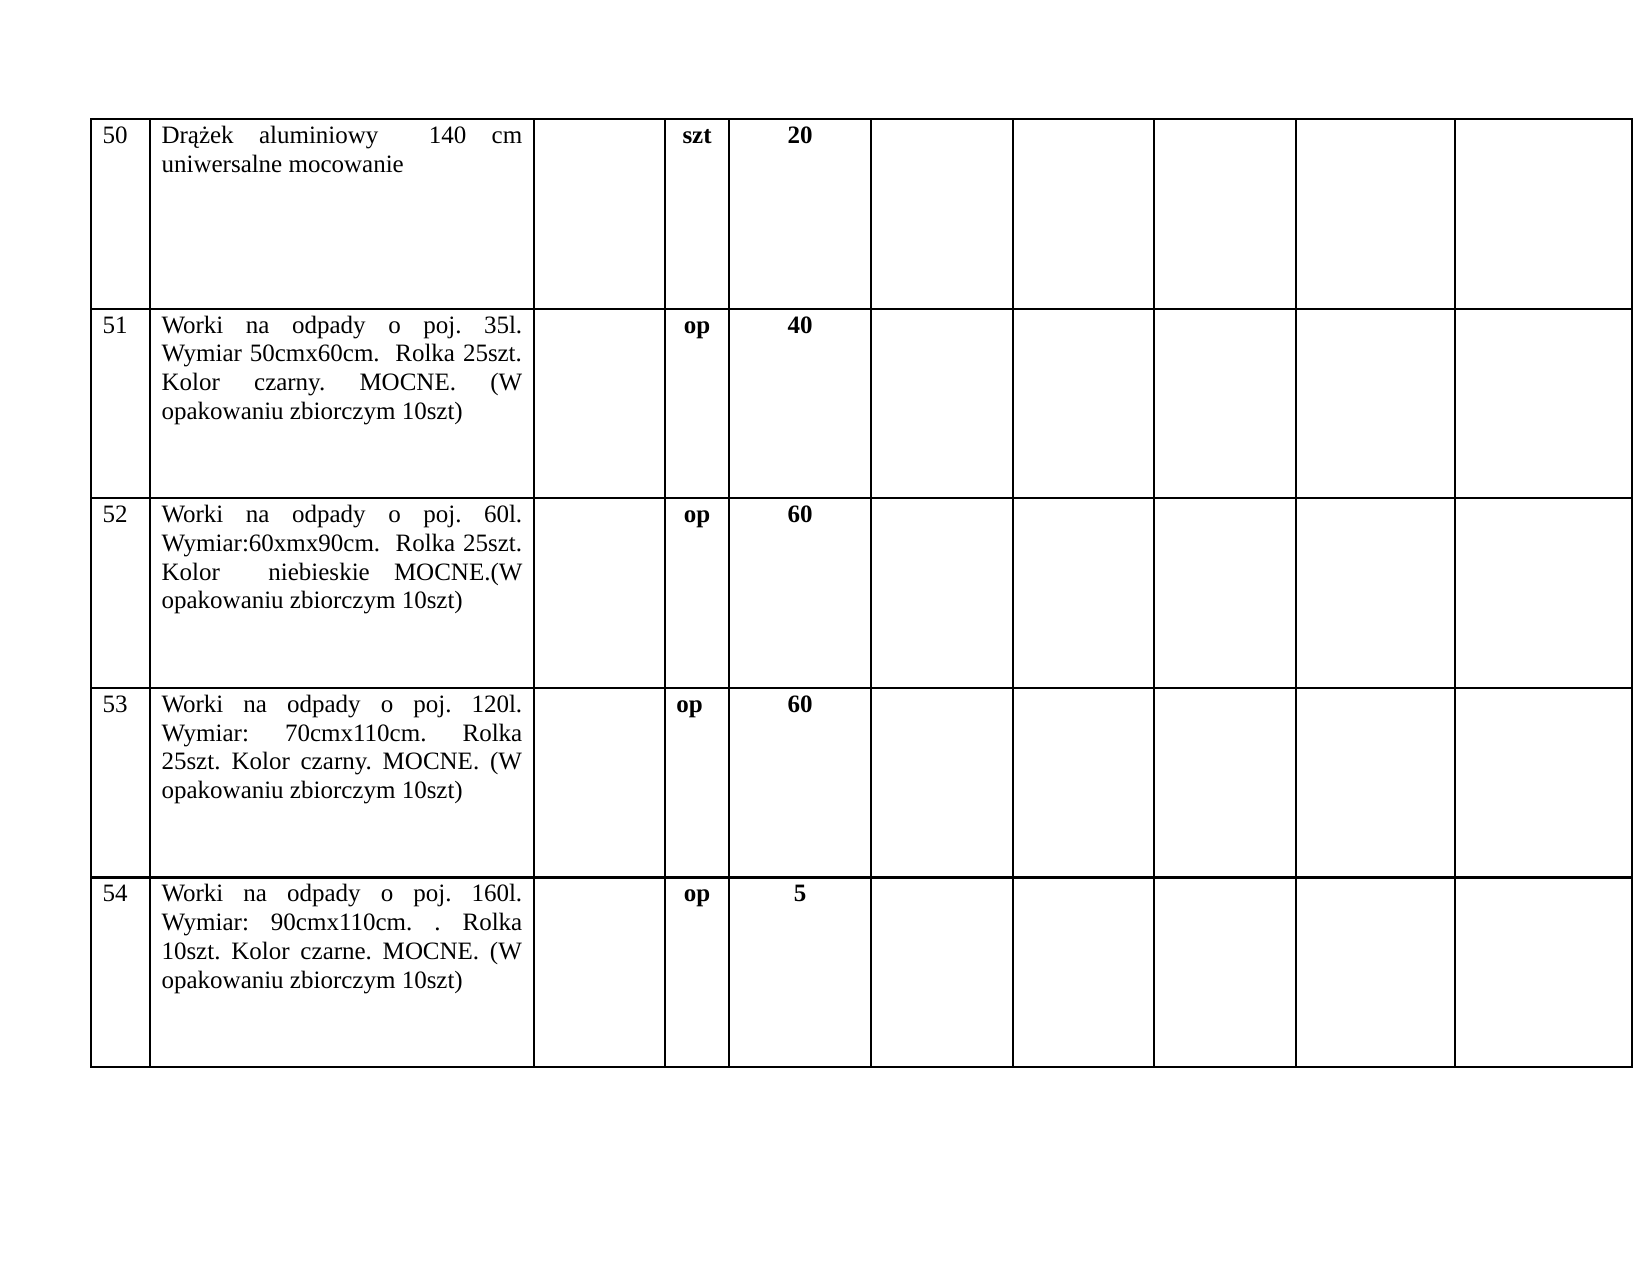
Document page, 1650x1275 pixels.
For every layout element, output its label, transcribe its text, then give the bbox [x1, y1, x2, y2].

table_cell 20 [730, 120, 870, 308]
table_cell [872, 310, 1012, 497]
table_cell [1297, 879, 1454, 1066]
table_cell Worki na odpady o poj. 160l. Wymiar: 90cmx110cm. . Rolka 10szt. Kolor czarne. MOCNE. (W opakowaniu zbiorczym 10szt) [151, 879, 533, 1066]
table_cell [1014, 310, 1153, 497]
table_cell 40 [730, 310, 870, 497]
table_cell [872, 689, 1012, 876]
table_cell op [666, 879, 728, 1066]
table_cell [1014, 879, 1153, 1066]
table_cell Worki na odpady o poj. 35l. Wymiar 50cmx60cm. Rolka 25szt. Kolor czarny. MOCNE. (W opakowaniu zbiorczym 10szt) [151, 310, 533, 497]
table_cell [1456, 879, 1631, 1066]
table_cell op [666, 499, 728, 687]
table_cell Drążek aluminiowy 140 cm uniwersalne mocowanie [151, 120, 533, 308]
table_cell [1155, 499, 1295, 687]
table_cell 54 [92, 879, 149, 1066]
table_cell op [666, 689, 728, 876]
table_cell [1155, 310, 1295, 497]
table_cell [1155, 120, 1295, 308]
table_cell [1155, 879, 1295, 1066]
table_cell [535, 879, 664, 1066]
table_cell [1297, 499, 1454, 687]
table_cell 50 [92, 120, 149, 308]
table_cell Worki na odpady o poj. 120l. Wymiar: 70cmx110cm. Rolka 25szt. Kolor czarny. MOCNE. (W opakowaniu zbiorczym 10szt) [151, 689, 533, 876]
table_cell 60 [730, 689, 870, 876]
table_cell [1014, 689, 1153, 876]
table_cell [1297, 120, 1454, 308]
table_cell [1456, 120, 1631, 308]
table_cell [1297, 310, 1454, 497]
table_cell [535, 120, 664, 308]
table_cell [1456, 499, 1631, 687]
table_cell [872, 120, 1012, 308]
table_cell 53 [92, 689, 149, 876]
table_cell [872, 499, 1012, 687]
table_cell [1014, 120, 1153, 308]
table_cell [1297, 689, 1454, 876]
table_cell [535, 499, 664, 687]
table_cell [1155, 689, 1295, 876]
table_cell [535, 689, 664, 876]
table_cell op [666, 310, 728, 497]
table_cell 5 [730, 879, 870, 1066]
table_cell [1456, 689, 1631, 876]
table_cell [872, 879, 1012, 1066]
table_cell 51 [92, 310, 149, 497]
table_cell Worki na odpady o poj. 60l. Wymiar:60xmx90cm. Rolka 25szt. Kolor niebieskie MOCNE.(W opakowaniu zbiorczym 10szt) [151, 499, 533, 687]
table_cell [535, 310, 664, 497]
table_cell 60 [730, 499, 870, 687]
table_cell [1014, 499, 1153, 687]
table_cell szt [666, 120, 728, 308]
table_cell 52 [92, 499, 149, 687]
table_cell [1456, 310, 1631, 497]
